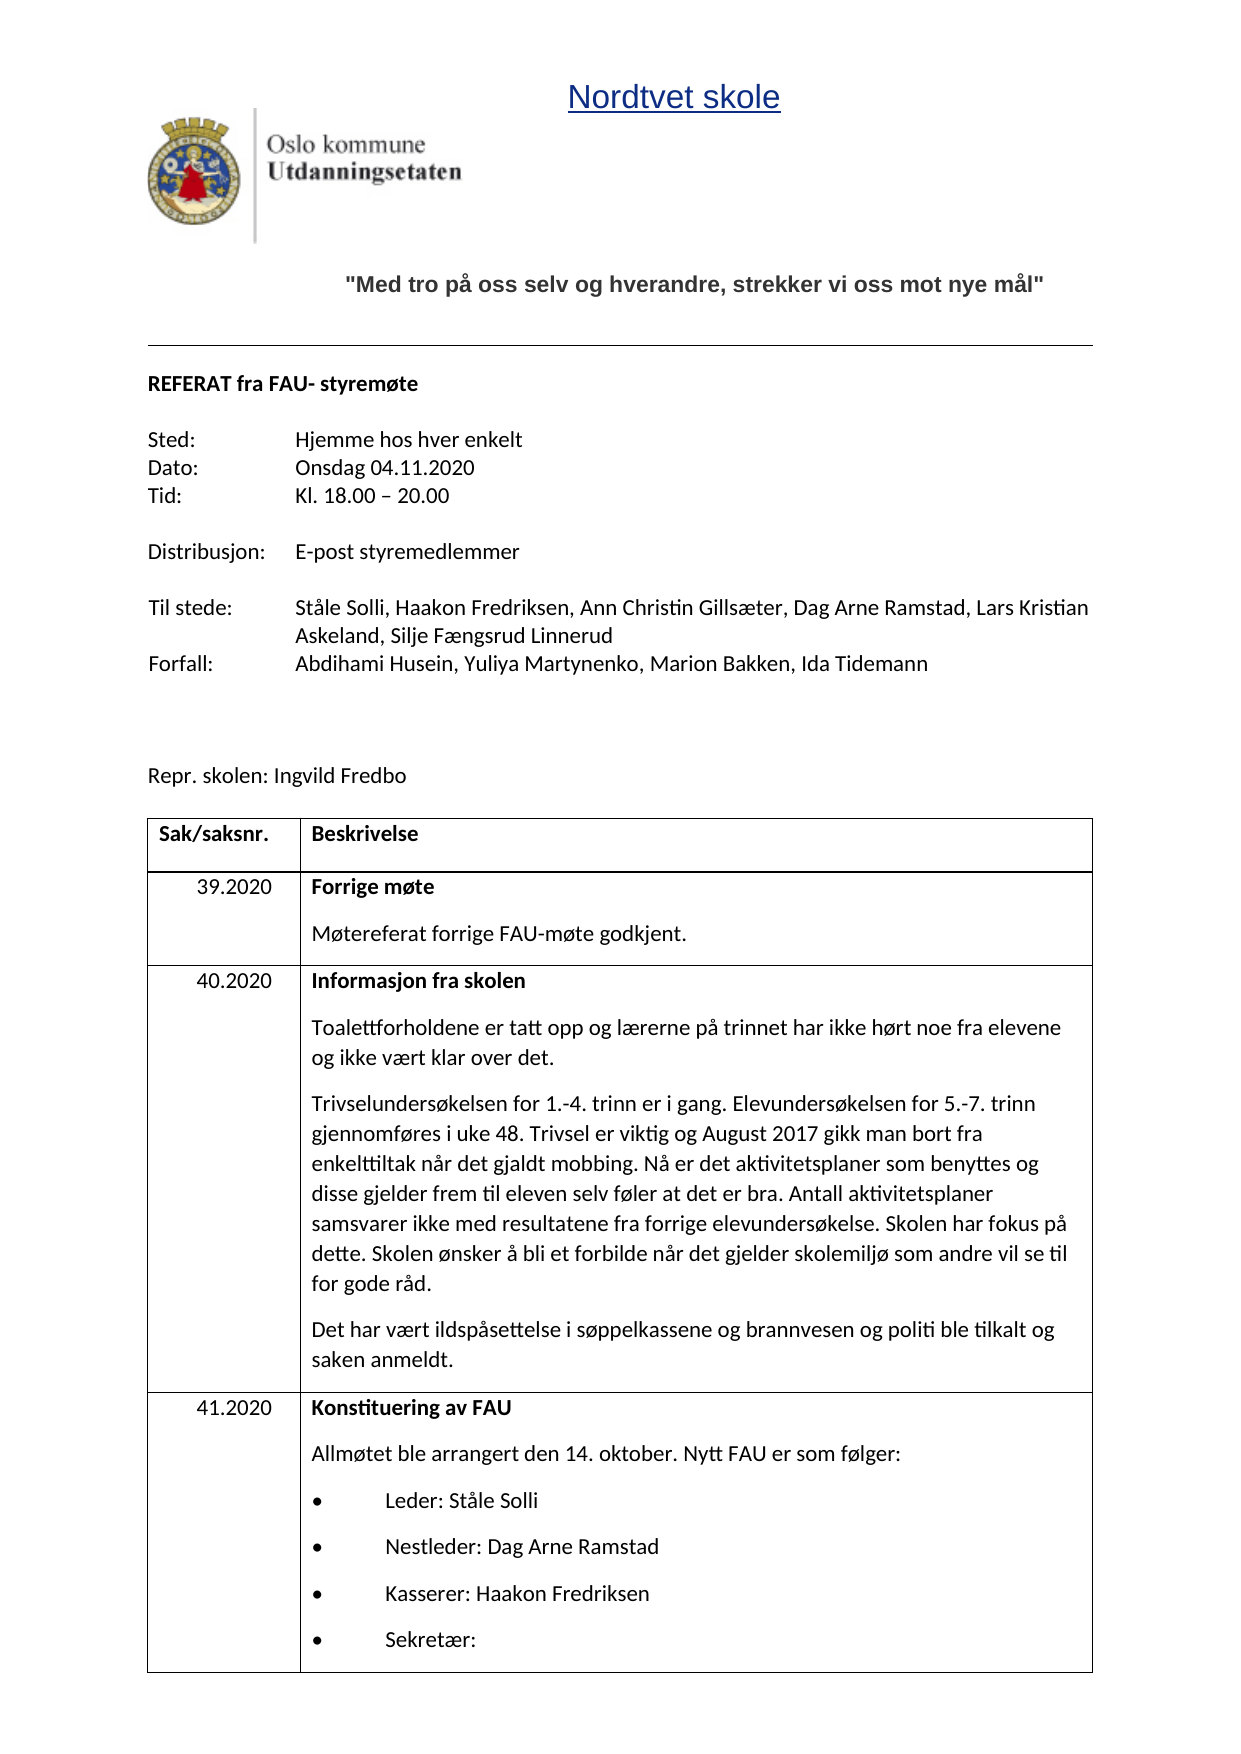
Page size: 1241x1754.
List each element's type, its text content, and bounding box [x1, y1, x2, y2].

text Til stede: Ståle Solli, Haakon Fredriksen, Ann Christin Gillsæter, Dag Arne Ramstad, Lars Kristian Askeland, Silje Fængsrud Linnerud [148, 593, 1093, 649]
text Distribusjon: E-post styremedlemmer [148, 537, 1093, 565]
text REFERAT fra FAU- styremøte [148, 369, 1093, 397]
table_cell Konstituering av FAU Allmøtet ble arrangert den 14. oktober. Nytt FAU er som følger: • Leder: Ståle Solli • Nestleder: Dag Arne Ramstad • Kasserer: Haakon Fredriksen • Sekretær: [301, 1393, 1092, 1672]
table_cell Informasjon fra skolen Toalettforholdene er tatt opp og lærerne på trinnet har ikke hørt noe fra elevene og ikke vært klar over det. Trivselundersøkelsen for 1.-4. trinn er i gang. Elevundersøkelsen for 5.-7. trinn gjennomføres i uke 48. Trivsel er viktig og August 2017 gikk man bort fra enkelttiltak når det gjaldt mobbing. Nå er det aktivitetsplaner som benyttes og disse gjelder frem til eleven selv føler at det er bra. Antall aktivitetsplaner samsvarer ikke med resultatene fra forrige elevundersøkelse. Skolen har fokus på dette. Skolen ønsker å bli et forbilde når det gjelder skolemiljø som andre vil se til for gode råd. Det har vært ildspåsettelse i søppelkassene og brannvesen og politi ble tilkalt og saken anmeldt. [301, 966, 1092, 1392]
table_header Sak/saksnr. [148, 819, 300, 871]
table_cell 39.2020 [148, 873, 300, 965]
text Sted: Hjemme hos hver enkelt [148, 425, 1093, 453]
text Tid: Kl. 18.00 – 20.00 [148, 481, 1093, 509]
text Forfall: Abdihami Husein, Yuliya Martynenko, Marion Bakken, Ida Tidemann [148, 649, 1093, 677]
table_cell 40.2020 [148, 966, 300, 1392]
table_cell Forrige møte Møtereferat forrige FAU-møte godkjent. [301, 873, 1092, 965]
table_cell 41.2020 [148, 1393, 300, 1672]
text Repr. skolen: Ingvild Fredbo [148, 762, 1093, 789]
table_header Beskrivelse [301, 819, 1092, 871]
text Dato: Onsdag 04.11.2020 [148, 453, 1093, 481]
